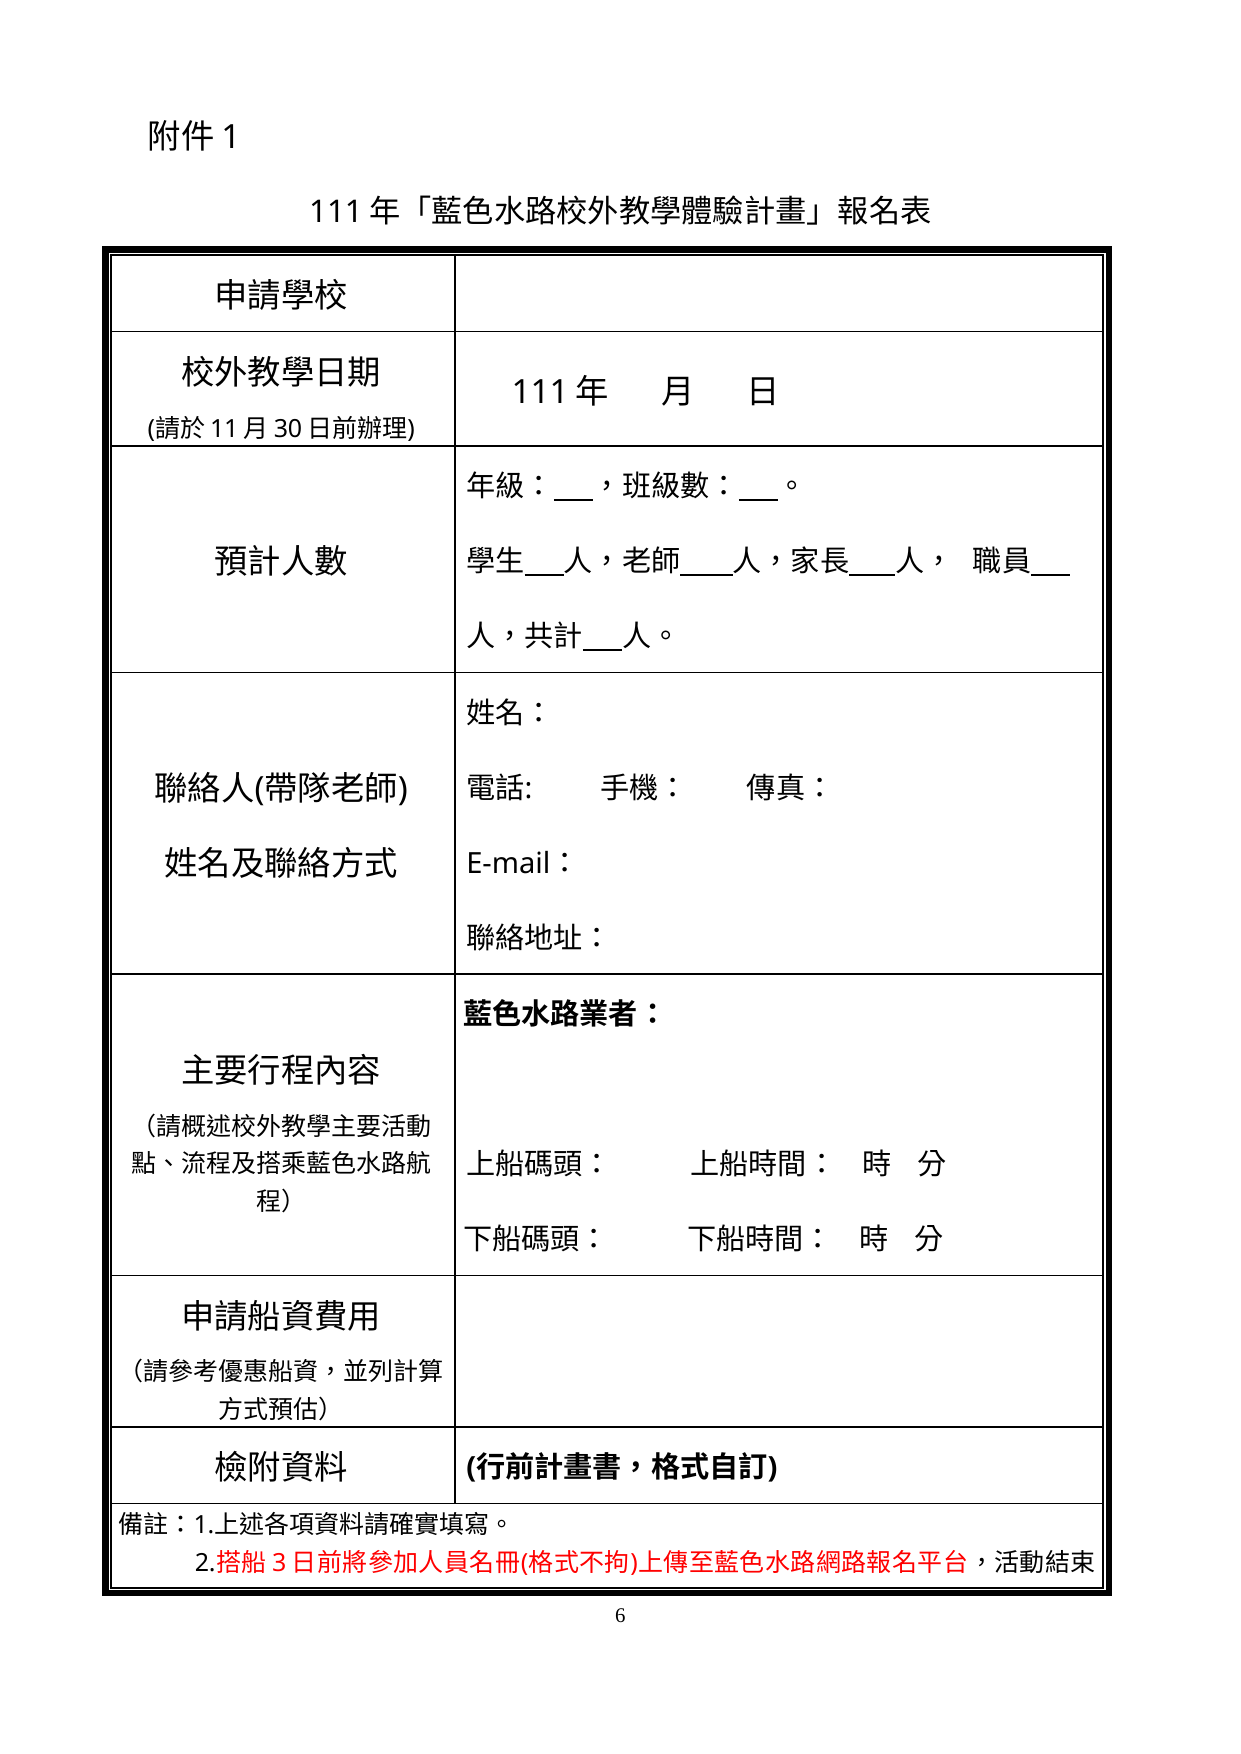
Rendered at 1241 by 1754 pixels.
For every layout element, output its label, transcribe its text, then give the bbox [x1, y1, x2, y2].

table_header 申請學校 [112, 256, 454, 331]
table_cell 聯絡人(帶隊老師) 姓名及聯絡方式 [112, 673, 454, 973]
table_cell 檢附資料 [112, 1428, 454, 1503]
table_cell 申請船資費用 （請參考優惠船資，並列計算方式預估） [112, 1276, 454, 1426]
table_cell 111年 月 日 [456, 332, 1102, 445]
table_cell 年級： ，班級數： 。 學生 人，老師 人，家長 人， 職員 人，共計 人。 [456, 447, 1102, 671]
table_cell 藍色水路業者： 上船碼頭： 上船時間： 時 分 下船碼頭： 下船時間： 時 分 [456, 975, 1102, 1274]
text 附件1 [148, 96, 1092, 171]
table_cell 備註：1.上述各項資料請確實填寫。 2.搭船3日前將參加人員名冊(格式不拘)上傳至藍色水路網路報名平台，活動結束 [112, 1504, 1102, 1587]
table_cell 校外教學日期 (請於11月30日前辦理) [112, 332, 454, 445]
table_cell (行前計畫書，格式自訂) [456, 1428, 1102, 1503]
text 111年「藍色水路校外教學體驗計畫」報名表 [148, 171, 1092, 246]
table_cell 主要行程內容 （請概述校外教學主要活動點、流程及搭乘藍色水路航程） [112, 975, 454, 1274]
table_header [456, 256, 1102, 331]
table_cell 預計人數 [112, 447, 454, 671]
table_cell [456, 1276, 1102, 1426]
table_cell 姓名： 電話: 手機： 傳真： E-mail： 聯絡地址： [456, 673, 1102, 973]
